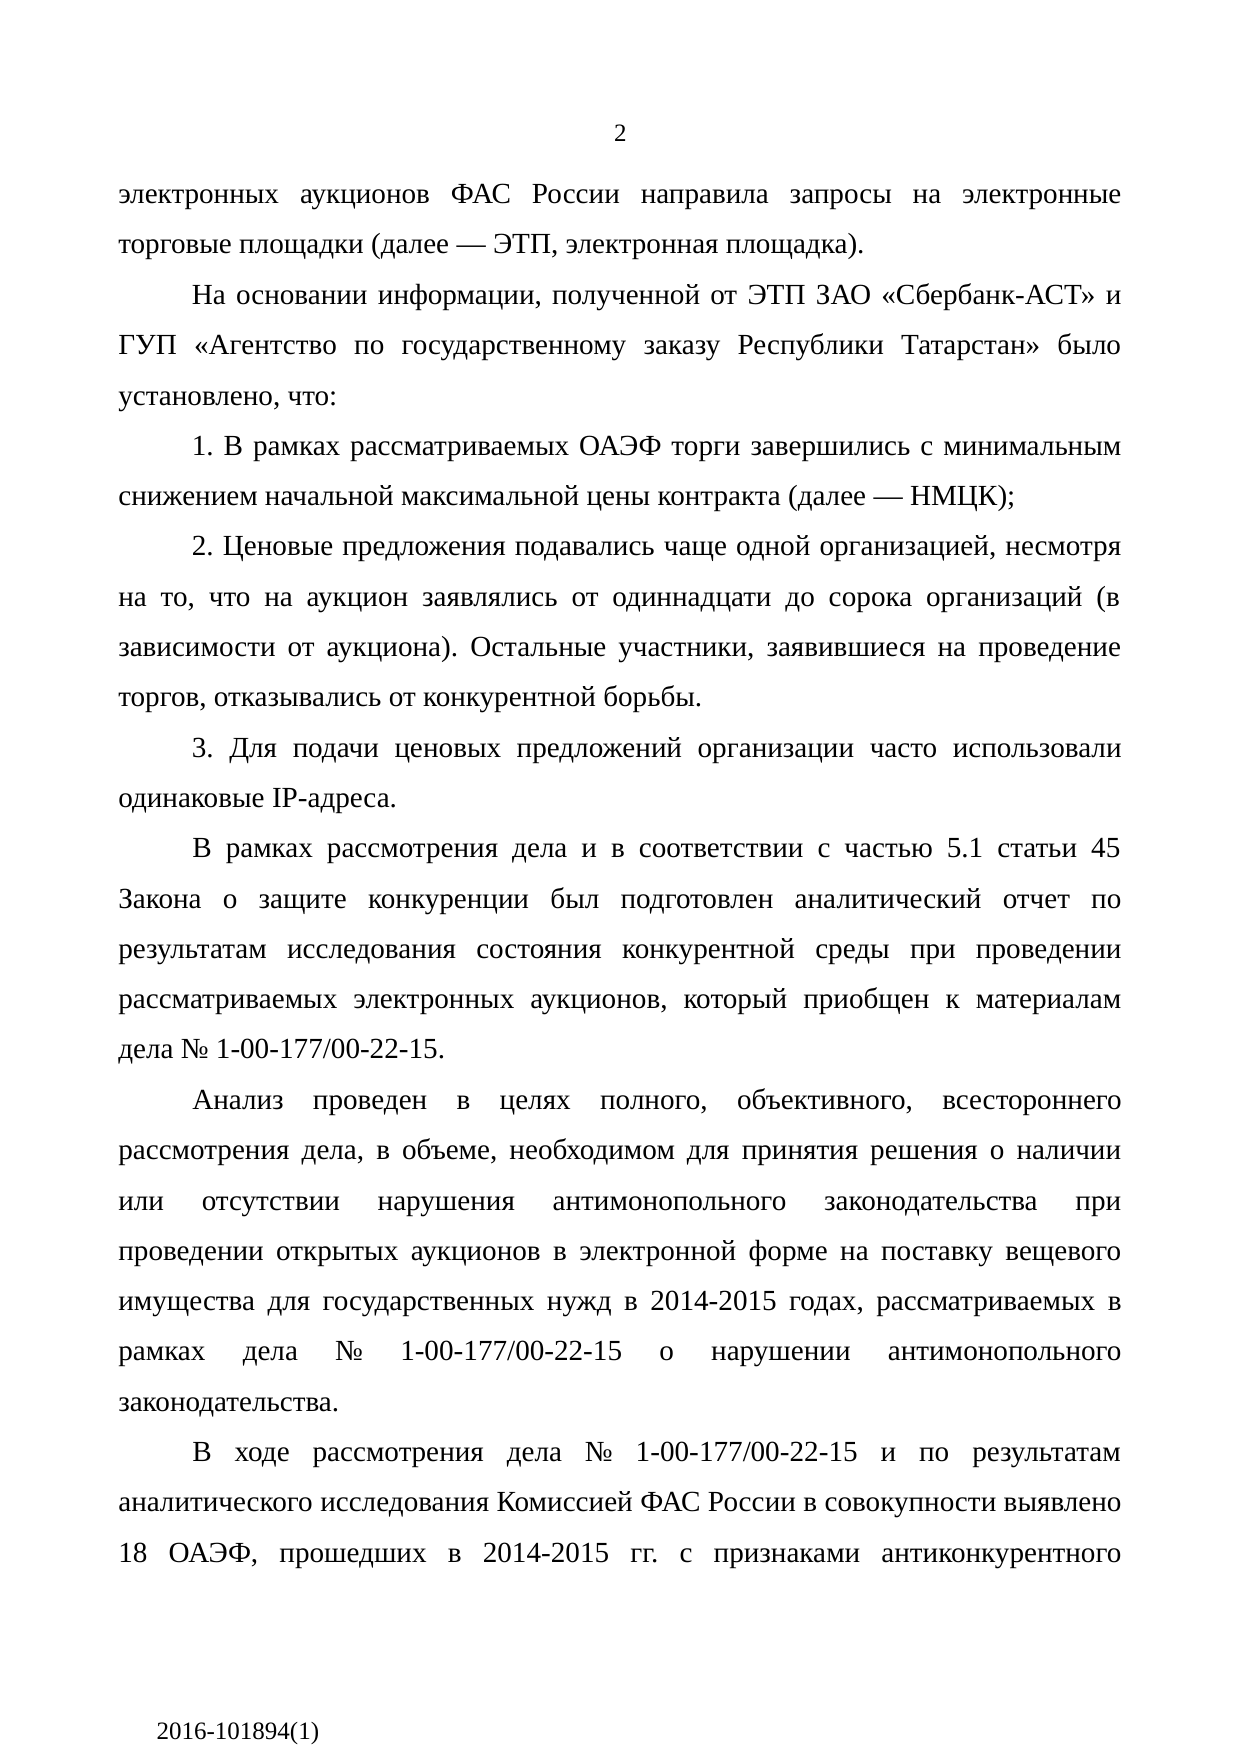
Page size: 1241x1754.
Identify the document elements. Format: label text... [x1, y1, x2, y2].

text В рамках рассмотрения дела и в соответствии с частью 5.1 статьи 45 Закона о защите конкуренции был подготовлен аналитический отчет по результатам исследования состояния конкурентной среды при проведении рассматриваемых электронных аукционов, который приобщен к материалам дела № 1-00-177/00-22-15. [118, 830, 1122, 1065]
text 1. В рамках рассматриваемых ОАЭФ торги завершились с минимальным снижением начальной максимальной цены контракта (далее — НМЦК); [118, 428, 1122, 512]
text На основании информации, полученной от ЭТП ЗАО «Сбербанк-АСТ» и ГУП «Агентство по государственному заказу Республики Татарстан» было установлено, что: [118, 277, 1122, 411]
text 2. Ценовые предложения подавались чаще одной организацией, несмотря на то, что на аукцион заявлялись от одиннадцати до сорока организаций (в зависимости от аукциона). Остальные участники, заявившиеся на проведение торгов, отказывались от конкурентной борьбы. [118, 528, 1122, 713]
text Анализ проведен в целях полного, объективного, всестороннего рассмотрения дела, в объеме, необходимом для принятия решения о наличии или отсутствии нарушения антимонопольного законодательства при проведении открытых аукционов в электронной форме на поставку вещевого имущества для государственных нужд в 2014-2015 годах, рассматриваемых в рамках дела № 1-00-177/00-22-15 о нарушении антимонопольного законодательства. [118, 1082, 1122, 1417]
text В ходе рассмотрения дела № 1-00-177/00-22-15 и по результатам аналитического исследования Комиссией ФАС России в совокупности выявлено 18 ОАЭФ, прошедших в 2014-2015 гг. с признаками антиконкурентного [118, 1434, 1122, 1568]
text электронных аукционов ФАС России направила запросы на электронные торговые площадки (далее — ЭТП, электронная площадка). [118, 176, 1122, 260]
text 3. Для подачи ценовых предложений организации часто использовали одинаковые IP-адреса. [118, 730, 1122, 814]
